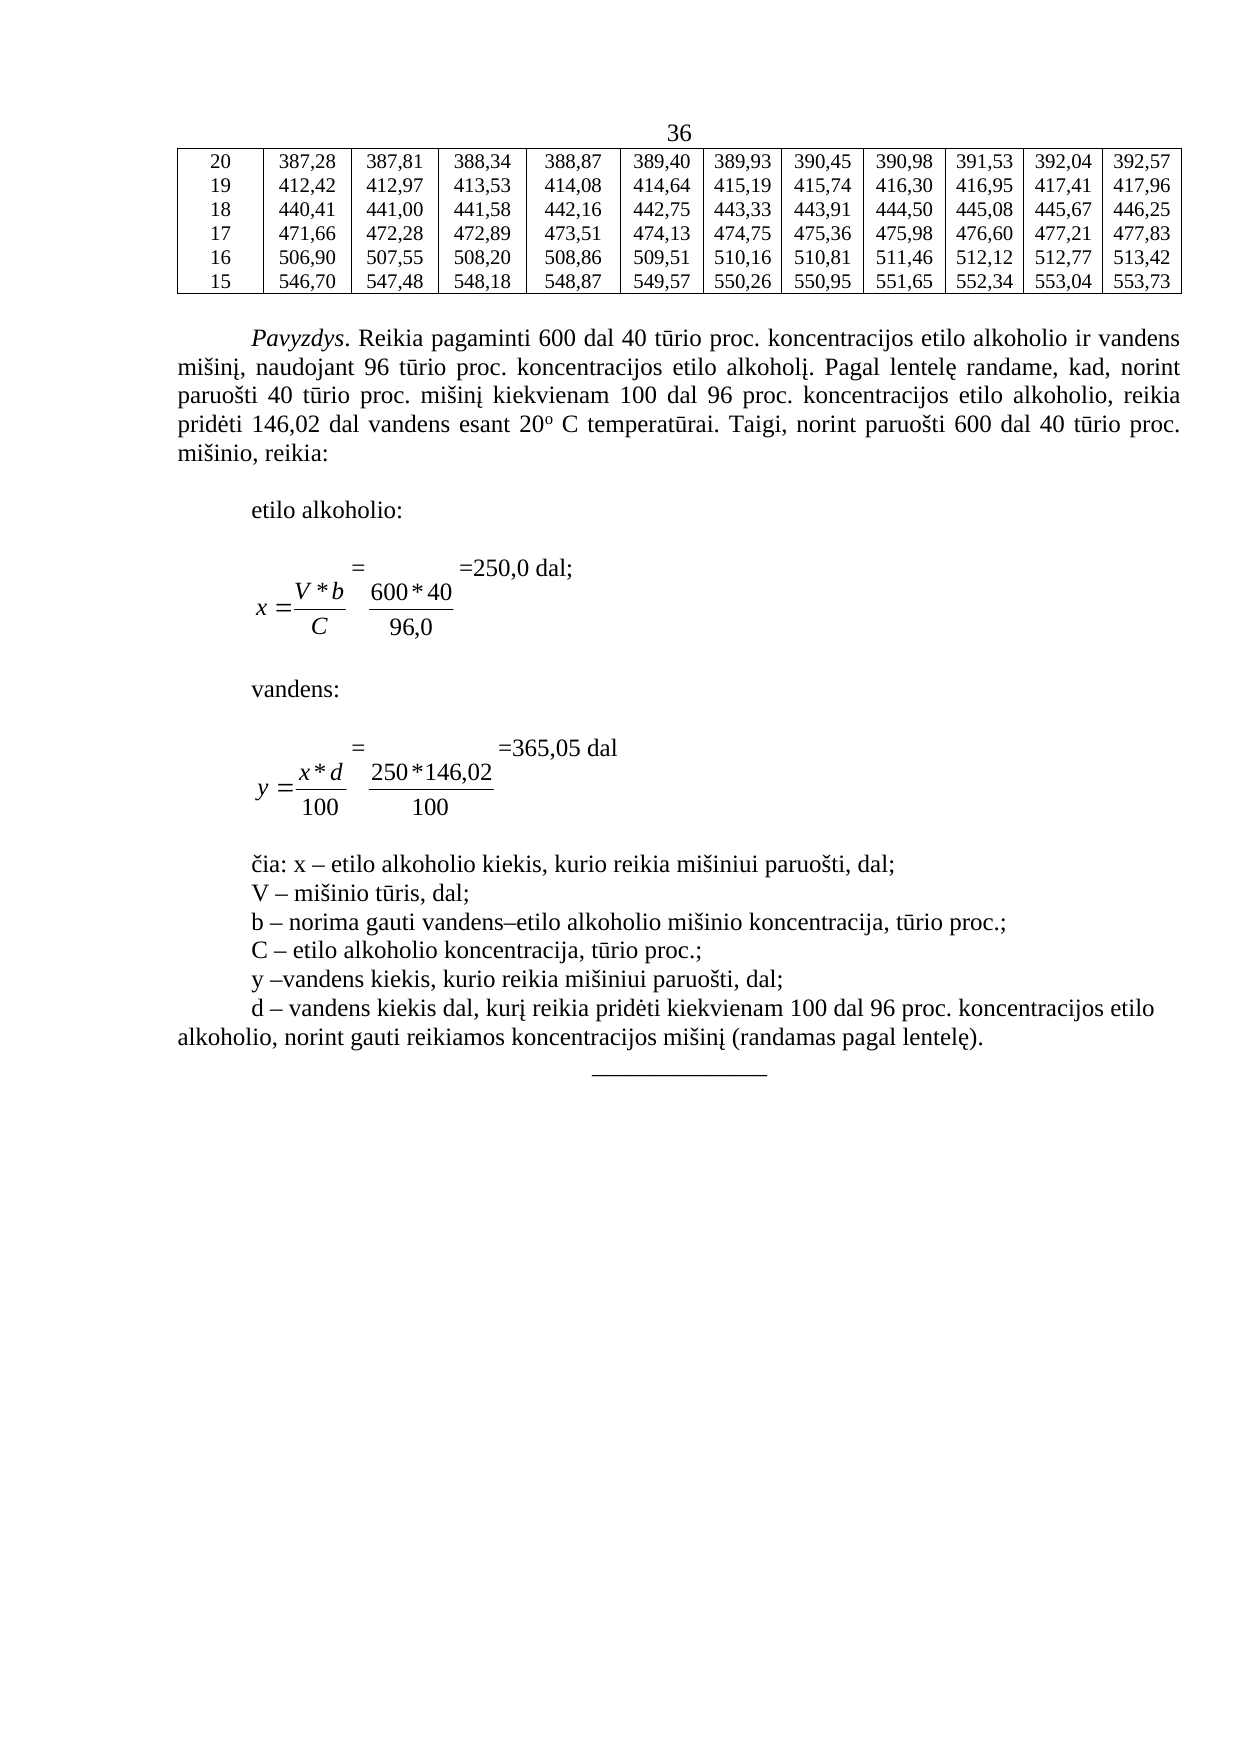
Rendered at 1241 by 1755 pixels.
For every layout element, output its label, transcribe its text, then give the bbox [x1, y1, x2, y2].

table_cell 387,28 412,42 440,41 471,66 506,90 546,70 [264, 149, 351, 293]
table_cell 387,81 412,97 441,00 472,28 507,55 547,48 [352, 149, 438, 293]
table_cell 391,53 416,95 445,08 476,60 512,12 552,34 [946, 149, 1023, 293]
text Pavyzdys. Reikia pagaminti 600 dal 40 tūrio proc. koncentracijos etilo alkoholio ir vandens mišinį, naudojant 96 tūrio proc. koncentracijos etilo alkoholį. Pagal lentelę randame, kad, norint paruošti 40 tūrio proc. mišinį kiekvienam 100 dal 96 proc. koncentracijos etilo alkoholio, reikia pridėti 146,02 dal vandens esant 20o C temperatūrai. Taigi, norint paruošti 600 dal 40 tūrio proc. mišinio, reikia: [177, 323, 1181, 467]
text ______________ [177, 1050, 1181, 1079]
table_cell 20 19 18 17 16 15 [178, 149, 263, 293]
text y –vandens kiekis, kurio reikia mišiniui paruošti, dal; [177, 964, 1181, 993]
text d – vandens kiekis dal, kurį reikia pridėti kiekvienam 100 dal 96 proc. koncentracijos etilo alkoholio, norint gauti reikiamos koncentracijos mišinį (randamas pagal lentelę). [177, 993, 1181, 1050]
table_cell 389,93 415,19 443,33 474,75 510,16 550,26 [704, 149, 781, 293]
text V – mišinio tūris, dal; [177, 878, 1181, 907]
table_cell 389,40 414,64 442,75 474,13 509,51 549,57 [621, 149, 703, 293]
table_cell 392,04 417,41 445,67 477,21 512,77 553,04 [1024, 149, 1102, 293]
table_cell 390,45 415,74 443,91 475,36 510,81 550,95 [782, 149, 863, 293]
table_cell 388,87 414,08 442,16 473,51 508,86 548,87 [527, 149, 620, 293]
text etilo alkoholio: [177, 495, 1181, 524]
text C – etilo alkoholio koncentracija, tūrio proc.; [177, 935, 1181, 964]
table_cell 388,34 413,53 441,58 472,89 508,20 548,18 [439, 149, 526, 293]
table_cell 392,57 417,96 446,25 477,83 513,42 553,73 [1103, 149, 1181, 293]
text b – norima gauti vandens–etilo alkoholio mišinio koncentracija, tūrio proc.; [177, 907, 1181, 935]
text vandens: [177, 674, 1181, 733]
text ==250,0 dal; [177, 553, 1181, 645]
text ==365,05 dal [177, 733, 1181, 820]
table_cell 390,98 416,30 444,50 475,98 511,46 551,65 [864, 149, 945, 293]
text čia: x – etilo alkoholio kiekis, kurio reikia mišiniui paruošti, dal; [177, 849, 1181, 878]
